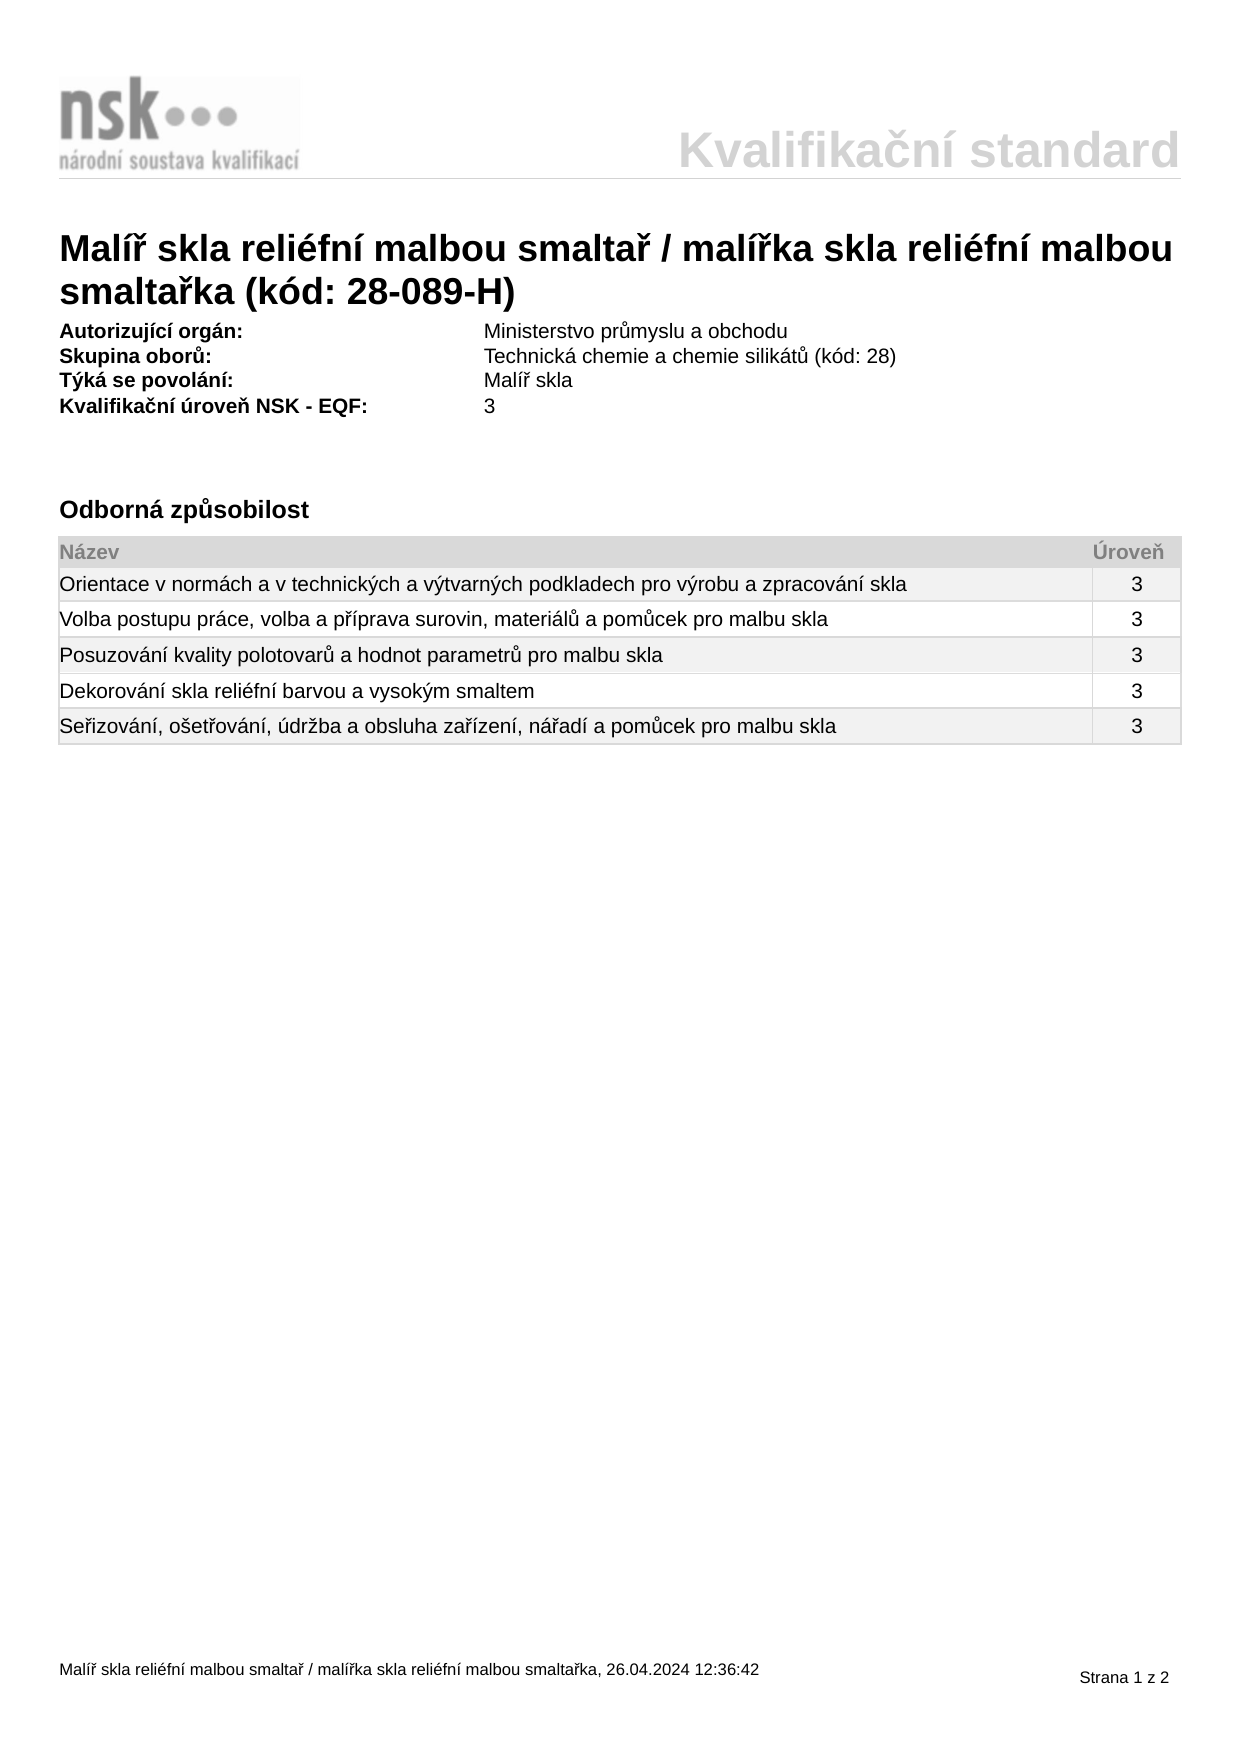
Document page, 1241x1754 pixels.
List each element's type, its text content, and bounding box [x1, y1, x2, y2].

table_cell [1093, 196, 1169, 224]
table_cell Kvalifikační úroveň NSK - EQF: [59, 394, 483, 417]
table_cell [484, 196, 620, 224]
table_cell [484, 172, 620, 178]
table_cell [862, 313, 1093, 319]
table_cell [626, 524, 862, 536]
table_header Kvalifikační standard [626, 59, 1181, 178]
table_cell [484, 1343, 620, 1502]
table_cell [862, 1043, 1093, 1343]
table_header [621, 59, 626, 172]
table_cell [1093, 1343, 1169, 1502]
table_cell [484, 418, 620, 489]
table_cell [59, 196, 483, 224]
table_cell [1169, 196, 1181, 224]
table_cell [620, 1043, 626, 1343]
table_cell Skupina oborů: [59, 344, 483, 368]
table_cell [620, 524, 626, 536]
table_cell Název [60, 538, 1092, 566]
table_cell [59, 172, 483, 178]
table_cell Malíř skla [484, 368, 1181, 393]
table_cell Malíř skla reliéfní malbou smaltař / malířka skla reliéfní malbou smaltařka (kód: 28-089-H) [59, 224, 1181, 313]
table_cell [626, 1502, 862, 1659]
table_cell [484, 524, 620, 536]
table_cell Ministerstvo průmyslu a obchodu [484, 319, 1181, 344]
table_cell [626, 1043, 862, 1343]
table_cell Odborná způsobilost [59, 490, 1181, 524]
table_cell 3 [1093, 674, 1180, 707]
table_cell [484, 313, 620, 319]
table_cell 3 [1093, 709, 1180, 743]
table_cell [484, 745, 620, 1043]
table_cell [1093, 1502, 1169, 1659]
table_cell [59, 179, 1181, 196]
table_cell [484, 1043, 620, 1343]
table_cell [626, 418, 862, 489]
table_cell Volba postupu práce, volba a příprava surovin, materiálů a pomůcek pro malbu skla [60, 602, 1092, 636]
table_cell [1169, 1343, 1181, 1502]
table_cell [59, 1502, 483, 1659]
table_cell [862, 524, 1093, 536]
table_cell [626, 1343, 862, 1502]
table_cell [620, 745, 626, 1043]
table_cell [1169, 745, 1181, 1043]
table_cell 3 [1093, 568, 1180, 600]
table_cell [59, 418, 483, 489]
table_cell Úroveň [1093, 538, 1180, 566]
table_cell [620, 196, 626, 224]
table_cell Týká se povolání: [59, 368, 483, 392]
table_cell [1169, 524, 1181, 536]
table_cell 3 [1093, 638, 1180, 672]
table_cell [1093, 524, 1169, 536]
table_cell Dekorování skla reliéfní barvou a vysokým smaltem [60, 674, 1092, 707]
table_cell [626, 745, 862, 1043]
table_cell [620, 1343, 626, 1502]
table_cell [59, 1043, 483, 1343]
table_cell [1169, 1502, 1181, 1659]
table_cell [1169, 1660, 1181, 1696]
table_cell [59, 1343, 483, 1502]
table_cell [59, 313, 483, 319]
table_cell [59, 745, 483, 1043]
table_cell [626, 196, 862, 224]
table_cell [1169, 418, 1181, 489]
table_cell [1093, 418, 1169, 489]
table_cell [1169, 313, 1181, 319]
table_cell [1093, 745, 1169, 1043]
table_cell [862, 196, 1093, 224]
table_cell Technická chemie a chemie silikátů (kód: 28) [484, 344, 1181, 368]
table_cell [862, 1502, 1093, 1659]
table_cell 3 [1093, 602, 1180, 636]
table_cell Strana 1 z 2 [862, 1660, 1169, 1696]
table_cell Malíř skla reliéfní malbou smaltař / malířka skla reliéfní malbou smaltařka, 26.04.2024 12:36:42 [59, 1660, 862, 1696]
table_cell [620, 1502, 626, 1659]
table_cell Autorizující orgán: [59, 319, 483, 343]
table_cell 3 [484, 394, 1181, 417]
table_cell [862, 745, 1093, 1043]
table_cell [862, 1343, 1093, 1502]
table_cell [620, 418, 626, 489]
table_cell [1093, 1043, 1169, 1343]
table_cell [862, 418, 1093, 489]
table_cell [1169, 1043, 1181, 1343]
table_cell [59, 524, 483, 536]
table_cell [1093, 313, 1169, 319]
table_cell [484, 1502, 620, 1659]
table_cell [626, 313, 862, 319]
table_cell Orientace v normách a v technických a výtvarných podkladech pro výrobu a zpracování skla [60, 568, 1092, 600]
picture [58, 59, 621, 172]
table_cell Posuzování kvality polotovarů a hodnot parametrů pro malbu skla [60, 638, 1092, 672]
table_cell Seřizování, ošetřování, údržba a obsluha zařízení, nářadí a pomůcek pro malbu skla [60, 709, 1092, 743]
